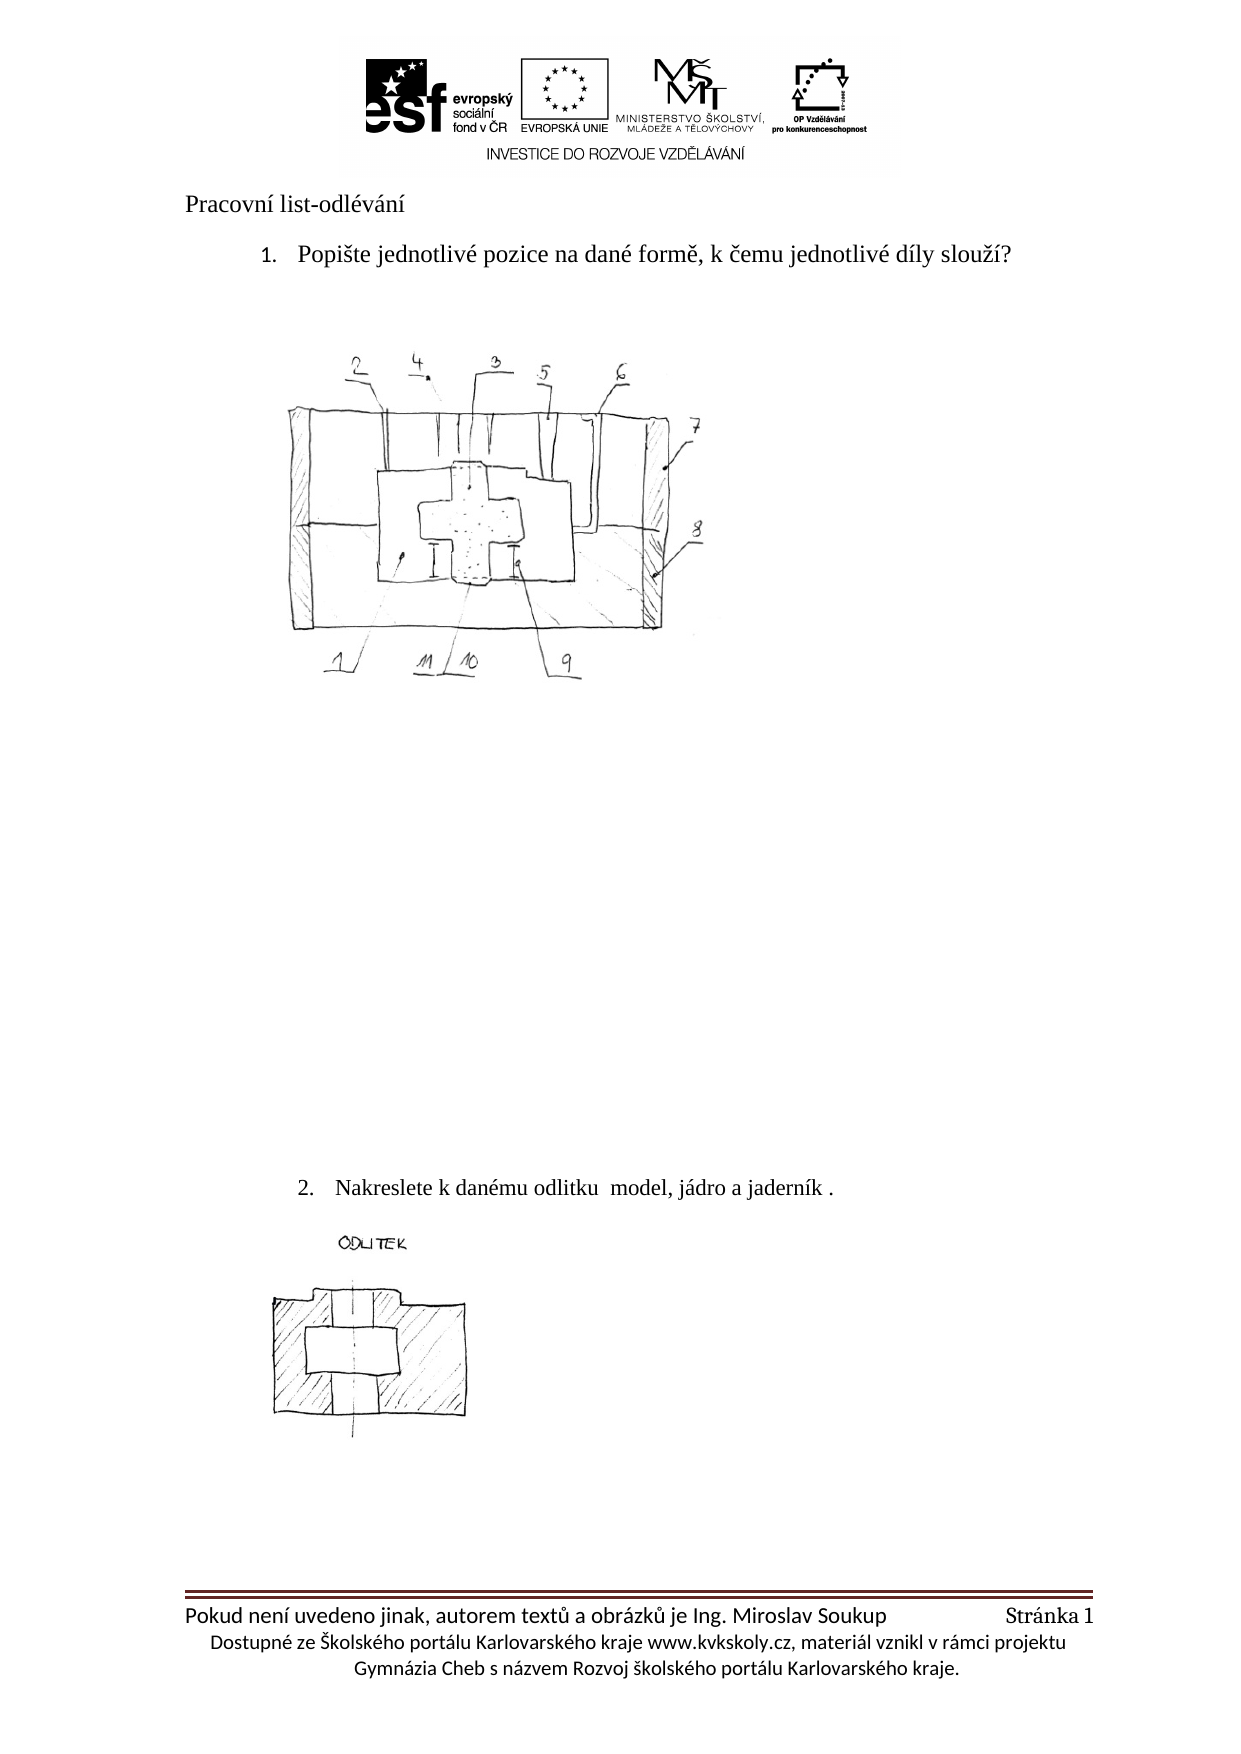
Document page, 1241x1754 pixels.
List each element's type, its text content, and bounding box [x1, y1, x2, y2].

list Popište jednotlivé pozice na dané formě, k čemu jednotlivé díly slouží? [260, 239, 1093, 268]
text Pracovní list-odlévání [185, 189, 1093, 218]
list Nakreslete k danému odlitku model, jádro a jaderník . [297, 1174, 1093, 1201]
